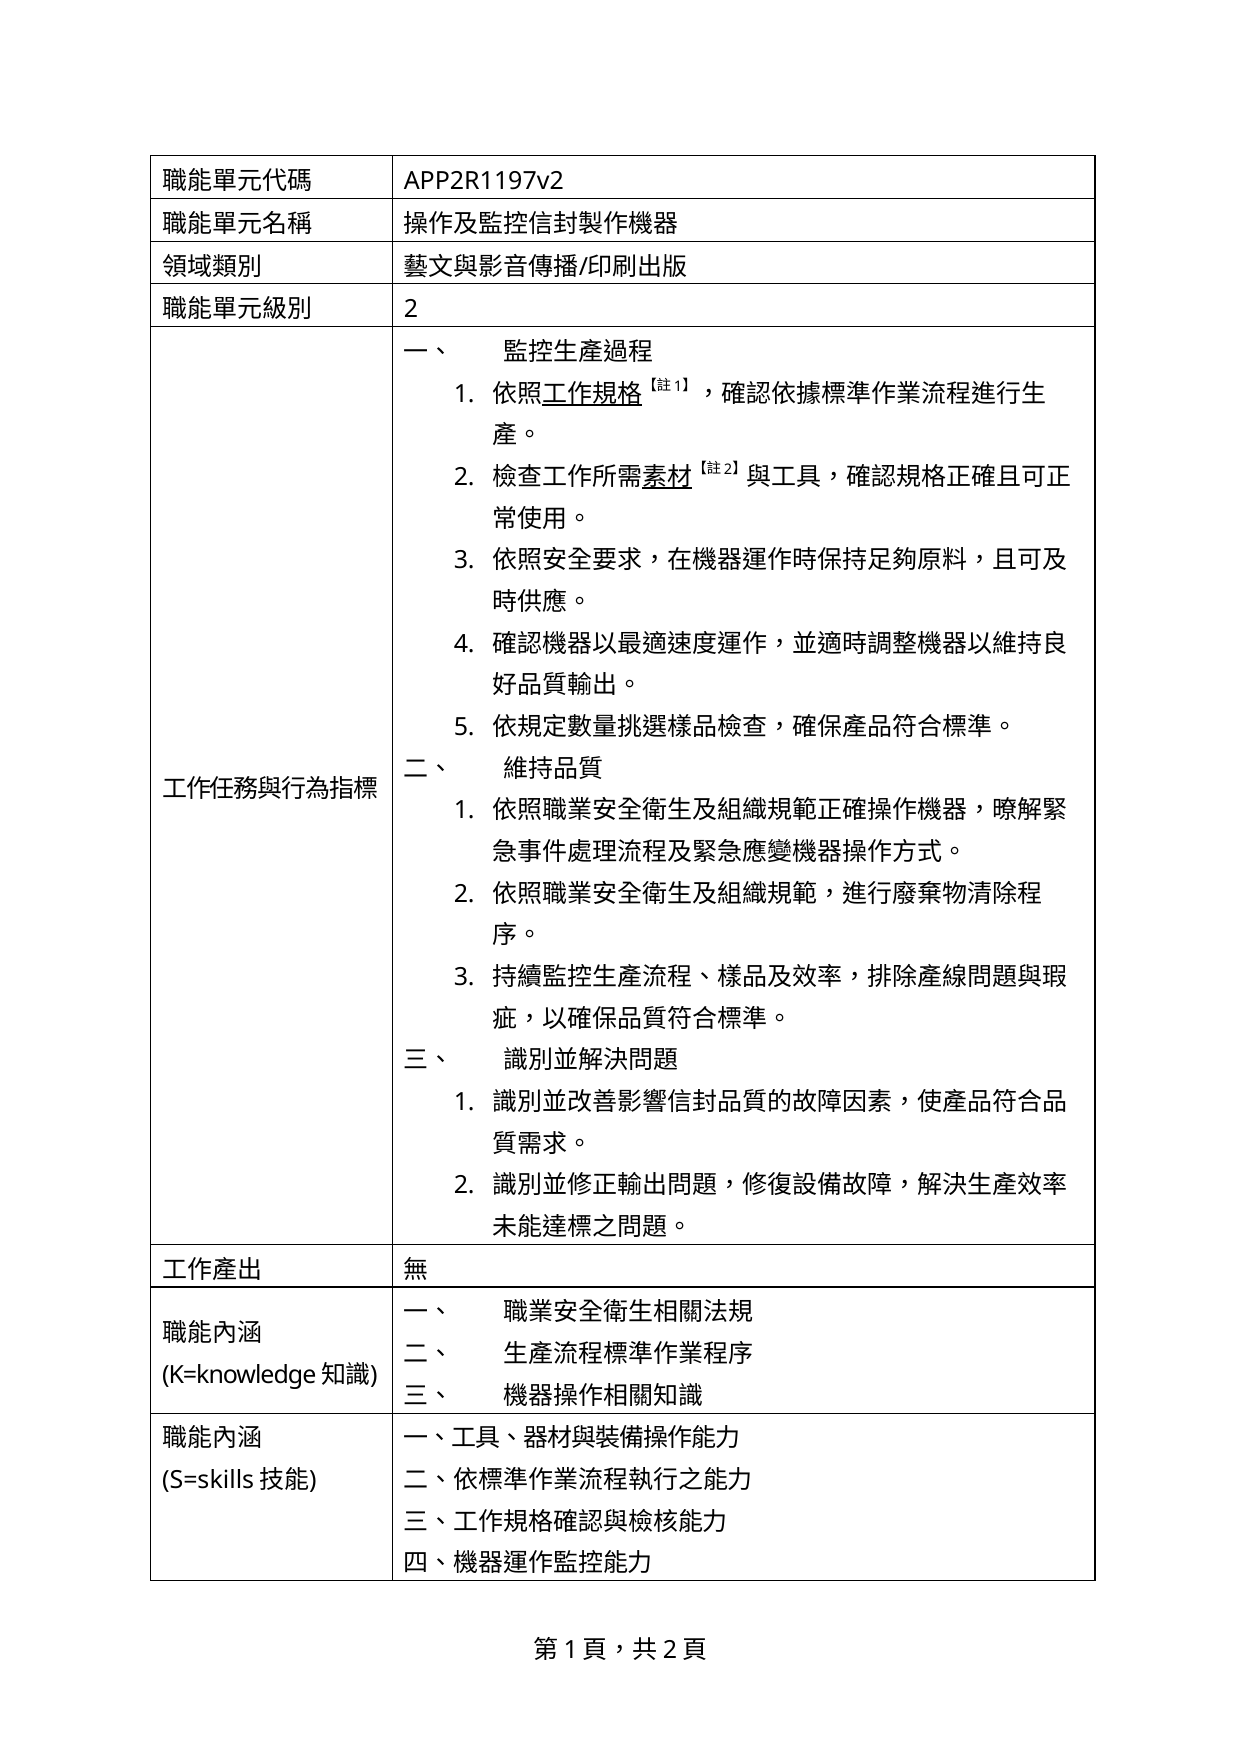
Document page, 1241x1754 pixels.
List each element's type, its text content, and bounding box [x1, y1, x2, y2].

table_cell 職能內涵 (K=knowledge知識) [151, 1288, 392, 1412]
table_cell 操作及監控信封製作機器 [393, 199, 1094, 241]
table_cell 工作產出 [151, 1245, 392, 1286]
table_cell 職能內涵 (S=skills技能) [151, 1414, 392, 1580]
table_header 職能單元代碼 [151, 156, 392, 198]
table_cell 藝文與影音傳播/印刷出版 [393, 242, 1094, 283]
table_cell 監控生產過程 依照工作規格【註1】，確認依據標準作業流程進行生產。 檢查工作所需素材【註2】與工具，確認規格正確且可正常使用。 依照安全要求，在機器運作時保持足夠原料，且可及時供應。 確認機器以最適速度運作，並適時調整機器以維持良好品質輸出。 依規定數量挑選樣品檢查，確保產品符合標準。 維持品質 依照職業安全衛生及組織規範正確操作機器，暸解緊急事件處理流程及緊急應變機器操作方式。 依照職業安全衛生及組織規範，進行廢棄物清除程序。 持續監控生產流程、樣品及效率，排除產線問題與瑕疵，以確保品質符合標準。 識別並解決問題 識別並改善影響信封品質的故障因素，使產品符合品質需求。 識別並修正輸出問題，修復設備故障，解決生產效率未能達標之問題。 [393, 327, 1094, 1244]
table_cell 工作任務與行為指標 [151, 327, 392, 1244]
table_cell 領域類別 [151, 242, 392, 283]
table_header APP2R1197v2 [393, 156, 1094, 198]
table_cell 職能單元級別 [151, 284, 392, 326]
table_cell 2 [393, 284, 1094, 326]
table_cell 職業安全衛生相關法規 生產流程標準作業程序 機器操作相關知識 [393, 1288, 1094, 1412]
table_cell 職能單元名稱 [151, 199, 392, 241]
table_cell 無 [393, 1245, 1094, 1286]
table_cell 一、工具、器材與裝備操作能力 二、依標準作業流程執行之能力 三、工作規格確認與檢核能力 四、機器運作監控能力 [393, 1414, 1094, 1580]
